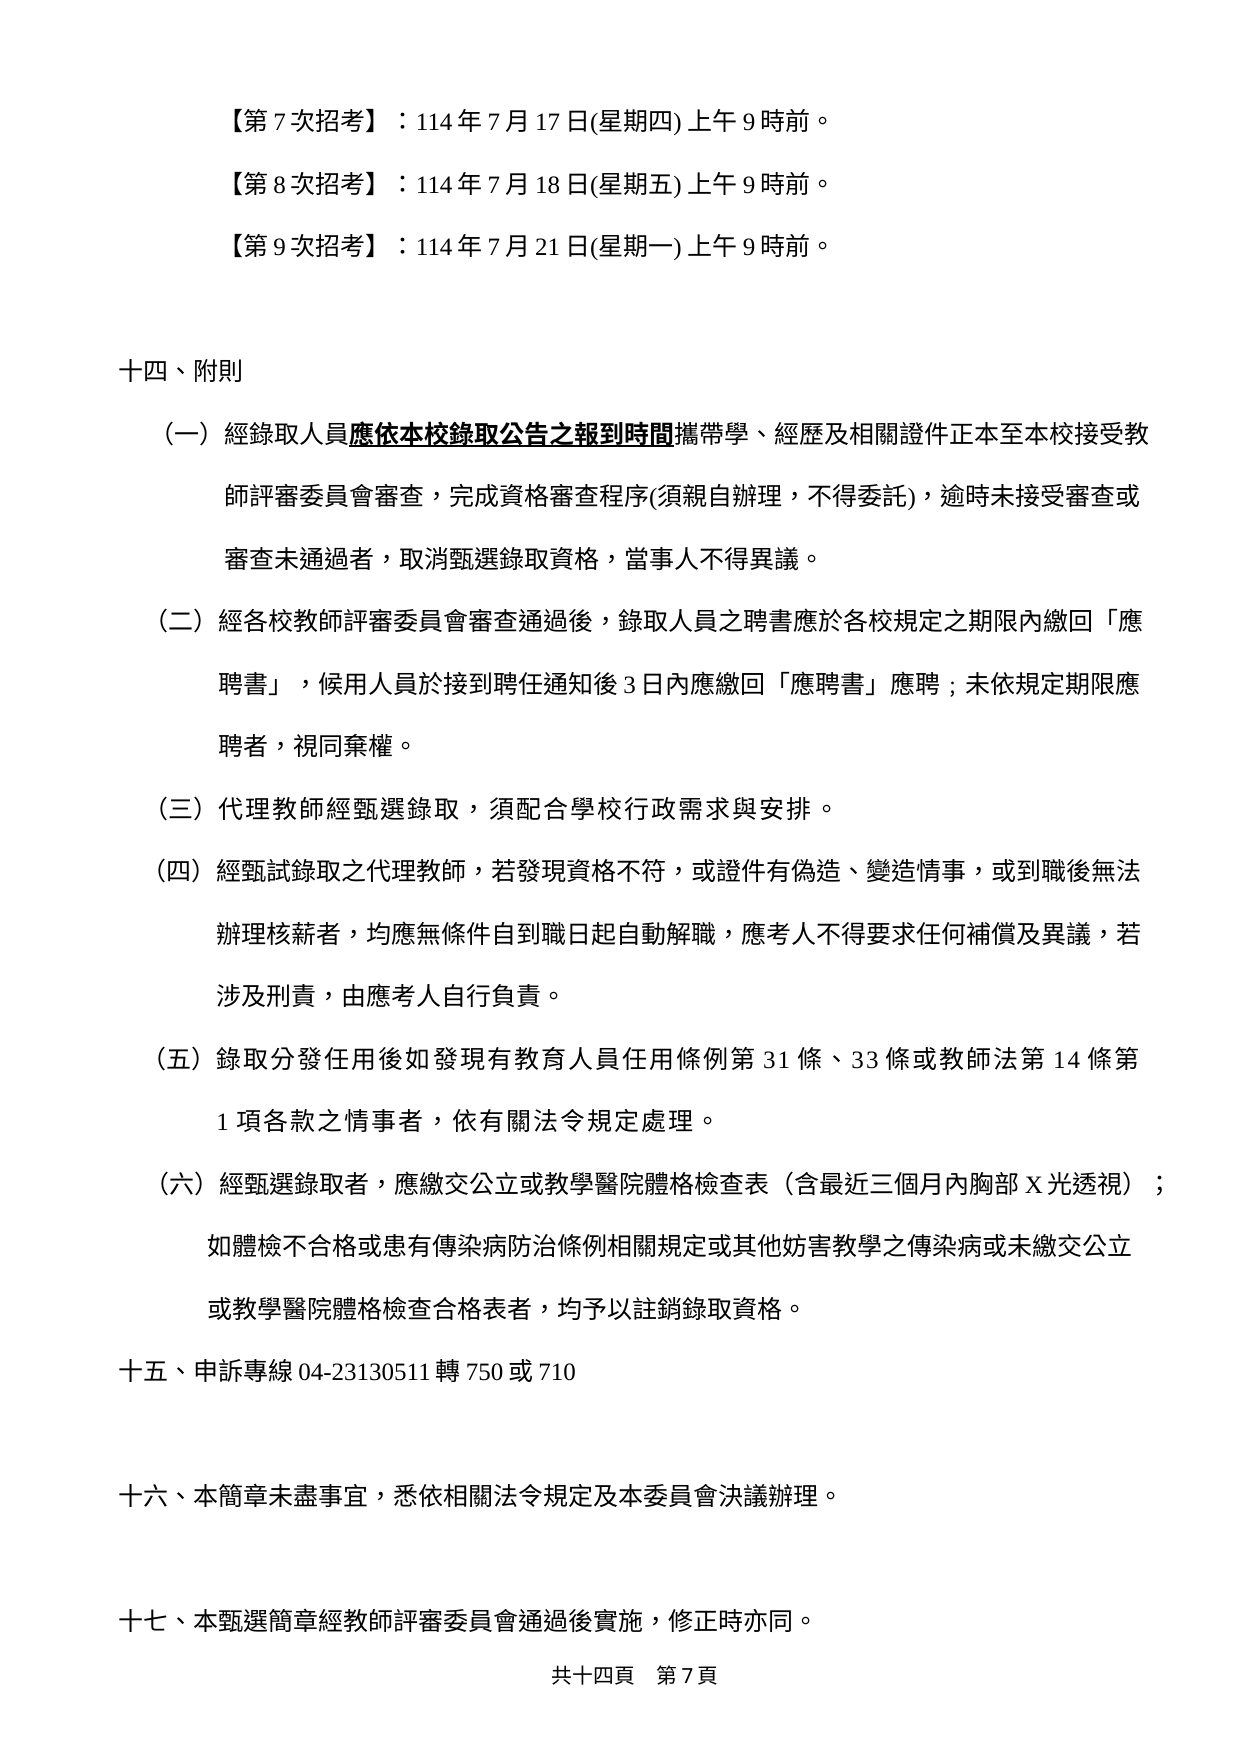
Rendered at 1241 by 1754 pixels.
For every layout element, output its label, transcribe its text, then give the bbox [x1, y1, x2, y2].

text 【第8次招考】：114年7月18日(星期五) 上午9時前。 [218, 141, 1152, 203]
text （二）經各校教師評審委員會審查通過後，錄取人員之聘書應於各校規定之期限內繳回「應聘書」，候用人員於接到聘任通知後3日內應繳回「應聘書」應聘﹔未依規定期限應聘者，視同棄權。 [143, 578, 1152, 766]
text 十五、申訴專線04-23130511轉750或710 [118, 1328, 1152, 1391]
text （一）經錄取人員應依本校錄取公告之報到時間攜帶學、經歷及相關證件正本至本校接受教師評審委員會審查，完成資格審查程序(須親自辦理，不得委託)，逾時未接受審查或審查未通過者，取消甄選錄取資格，當事人不得異議。 [149, 391, 1152, 578]
text 【第9次招考】：114年7月21日(星期一) 上午9時前。 [218, 203, 1152, 266]
text （三）代理教師經甄選錄取，須配合學校行政需求與安排。 [118, 766, 1152, 828]
text （五）錄取分發任用後如發現有教育人員任用條例第31條、33條或教師法第14條第1項各款之情事者，依有關法令規定處理。 [141, 1016, 1152, 1141]
text 十六、本簡章未盡事宜，悉依相關法令規定及本委員會決議辦理。 [118, 1453, 1152, 1516]
text 【第7次招考】：114年7月17日(星期四) 上午9時前。 [218, 78, 1152, 141]
text 十四、附則 [118, 328, 1152, 391]
text （六）經甄選錄取者，應繳交公立或教學醫院體格檢查表（含最近三個月內胸部X光透視）；如體檢不合格或患有傳染病防治條例相關規定或其他妨害教學之傳染病或未繳交公立或教學醫院體格檢查合格表者，均予以註銷錄取資格。 [144, 1141, 1152, 1328]
text 十七、本甄選簡章經教師評審委員會通過後實施，修正時亦同。 [118, 1578, 1152, 1641]
text （四）經甄試錄取之代理教師，若發現資格不符，或證件有偽造、變造情事，或到職後無法辦理核薪者，均應無條件自到職日起自動解職，應考人不得要求任何補償及異議，若涉及刑責，由應考人自行負責。 [141, 828, 1152, 1016]
